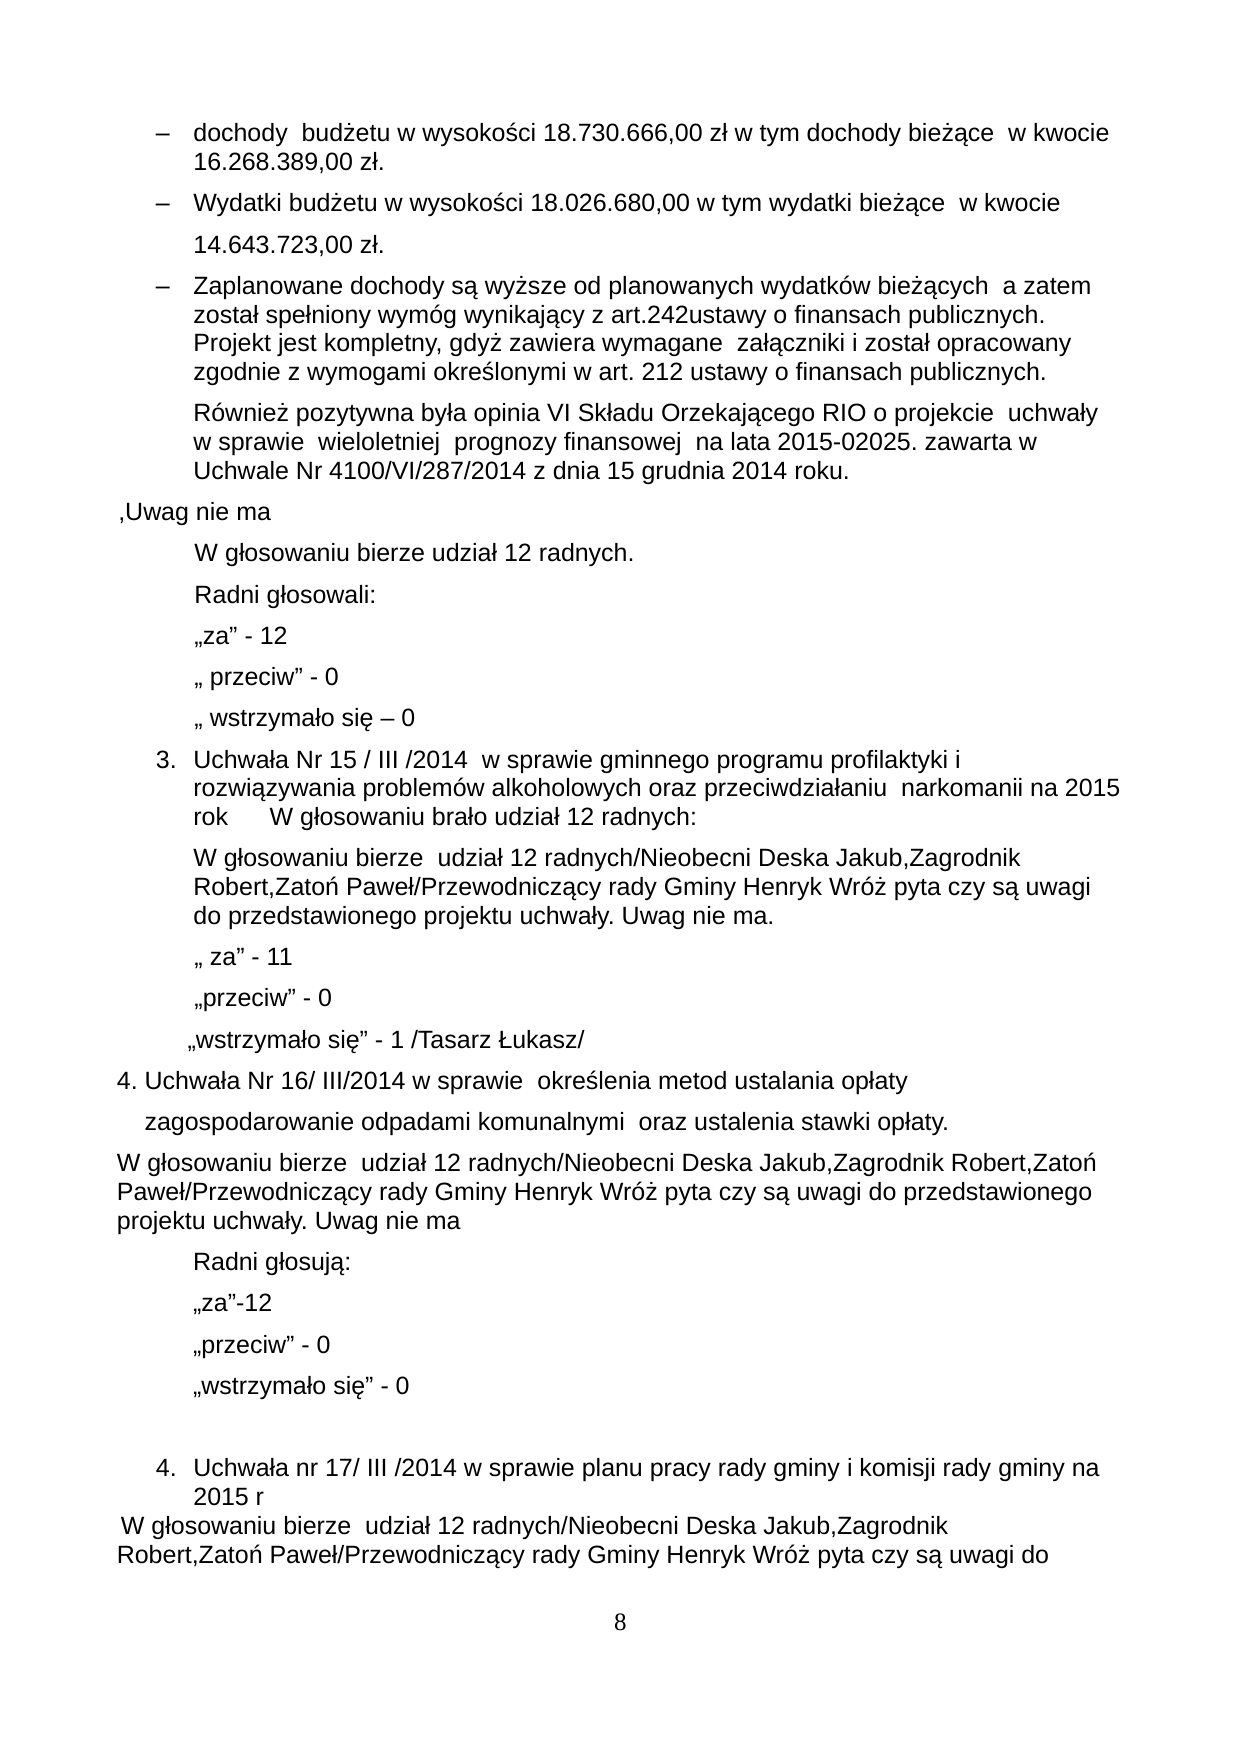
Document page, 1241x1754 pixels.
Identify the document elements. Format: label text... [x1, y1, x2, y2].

text W głosowaniu bierze udział 12 radnych. [118, 538, 1122, 567]
list „wstrzymało się” - 0 [79, 1371, 1122, 1400]
list dochody budżetu w wysokości 18.730.666,00 zł w tym dochody bieżące w kwocie 16.268.389,00 zł. [156, 118, 1122, 176]
list zagospodarowanie odpadami komunalnymi oraz ustalenia stawki opłaty. [79, 1107, 1122, 1136]
list Uchwała nr 17/ III /2014 w sprawie planu pracy rady gminy i komisji rady gminy na 2015 r [156, 1453, 1122, 1511]
text „ wstrzymało się – 0 [118, 703, 1122, 732]
list W głosowaniu bierze udział 12 radnych/Nieobecni Deska Jakub,Zagrodnik Robert,Zatoń Paweł/Przewodniczący rady Gminy Henryk Wróż pyta czy są uwagi do przedstawionego projektu uchwały. Uwag nie ma [79, 1148, 1122, 1235]
list Uchwała Nr 15 / III /2014 w sprawie gminnego programu profilaktyki i rozwiązywania problemów alkoholowych oraz przeciwdziałaniu narkomanii na 2015 rok W głosowaniu brało udział 12 radnych: [156, 745, 1122, 831]
list Wydatki budżetu w wysokości 18.026.680,00 w tym wydatki bieżące w kwocie [156, 188, 1122, 217]
text ,Uwag nie ma [118, 497, 1122, 526]
text „za” - 12 [118, 621, 1122, 650]
list 14.643.723,00 zł. [156, 229, 1122, 258]
list Również pozytywna była opinia VI Składu Orzekającego RIO o projekcie uchwały w sprawie wieloletniej prognozy finansowej na lata 2015-02025. zawarta w Uchwale Nr 4100/VI/287/2014 z dnia 15 grudnia 2014 roku. [156, 398, 1122, 485]
list Radni głosują: [79, 1247, 1122, 1276]
text „przeciw” - 0 [118, 983, 1122, 1012]
list Zaplanowane dochody są wyższe od planowanych wydatków bieżących a zatem został spełniony wymóg wynikający z art.242ustawy o finansach publicznych. Projekt jest kompletny, gdyż zawiera wymagane załączniki i został opracowany zgodnie z wymogami określonymi w art. 212 ustawy o finansach publicznych. [156, 271, 1122, 386]
text „ za” - 11 [118, 942, 1122, 971]
text Radni głosowali: [118, 580, 1122, 608]
text „wstrzymało się” - 1 /Tasarz Łukasz/ [118, 1025, 1122, 1053]
list W głosowaniu bierze udział 12 radnych/Nieobecni Deska Jakub,Zagrodnik Robert,Zatoń Paweł/Przewodniczący rady Gminy Henryk Wróż pyta czy są uwagi do przedstawionego projektu uchwały. Uwag nie ma. [156, 843, 1122, 930]
list 4. Uchwała Nr 16/ III/2014 w sprawie określenia metod ustalania opłaty [79, 1066, 1122, 1095]
list „za”-12 [79, 1288, 1122, 1317]
text „ przeciw” - 0 [118, 662, 1122, 691]
text W głosowaniu bierze udział 12 radnych/Nieobecni Deska Jakub,Zagrodnik Robert,Zatoń Paweł/Przewodniczący rady Gminy Henryk Wróż pyta czy są uwagi do [79, 1511, 1122, 1568]
list „przeciw” - 0 [79, 1330, 1122, 1358]
